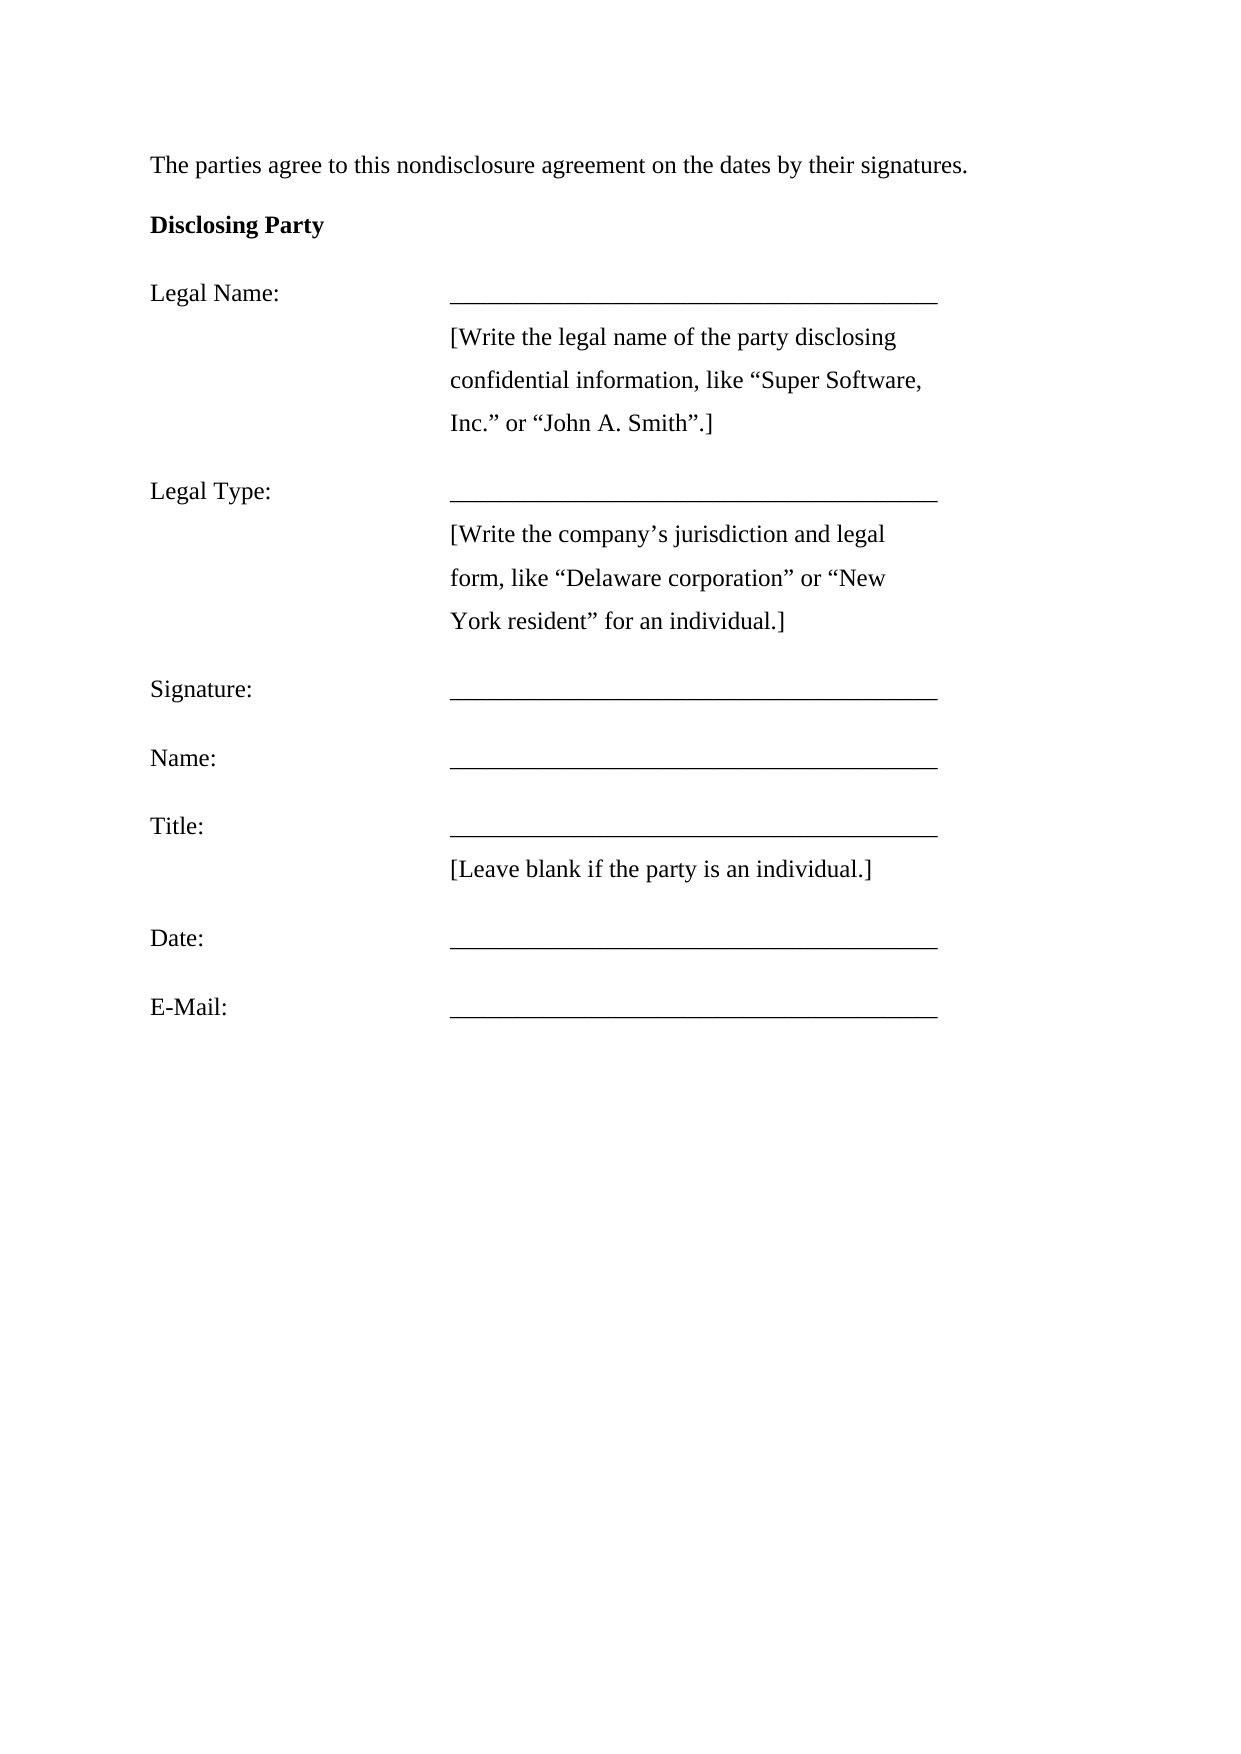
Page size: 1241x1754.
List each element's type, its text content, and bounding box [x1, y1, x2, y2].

text Title: _______________________________________ [Leave blank if the party is an individual.] [150, 811, 940, 883]
text Legal Type: _______________________________________ [Write the company’s jurisdiction and legal form, like “Delaware corporation” or “New York resident” for an individual.] [150, 476, 940, 634]
text E-Mail: _______________________________________ [150, 992, 940, 1020]
text Name: _______________________________________ [150, 743, 940, 772]
text The parties agree to this nondisclosure agreement on the dates by their signatures. [150, 150, 1090, 179]
text Date: _______________________________________ [150, 923, 940, 952]
text Legal Name: _______________________________________ [Write the legal name of the party disclosing confidential information, like “Super Software, Inc.” or “John A. Smith”.] [150, 278, 940, 437]
text Disclosing Party [150, 210, 940, 239]
text Signature: _______________________________________ [150, 674, 940, 703]
